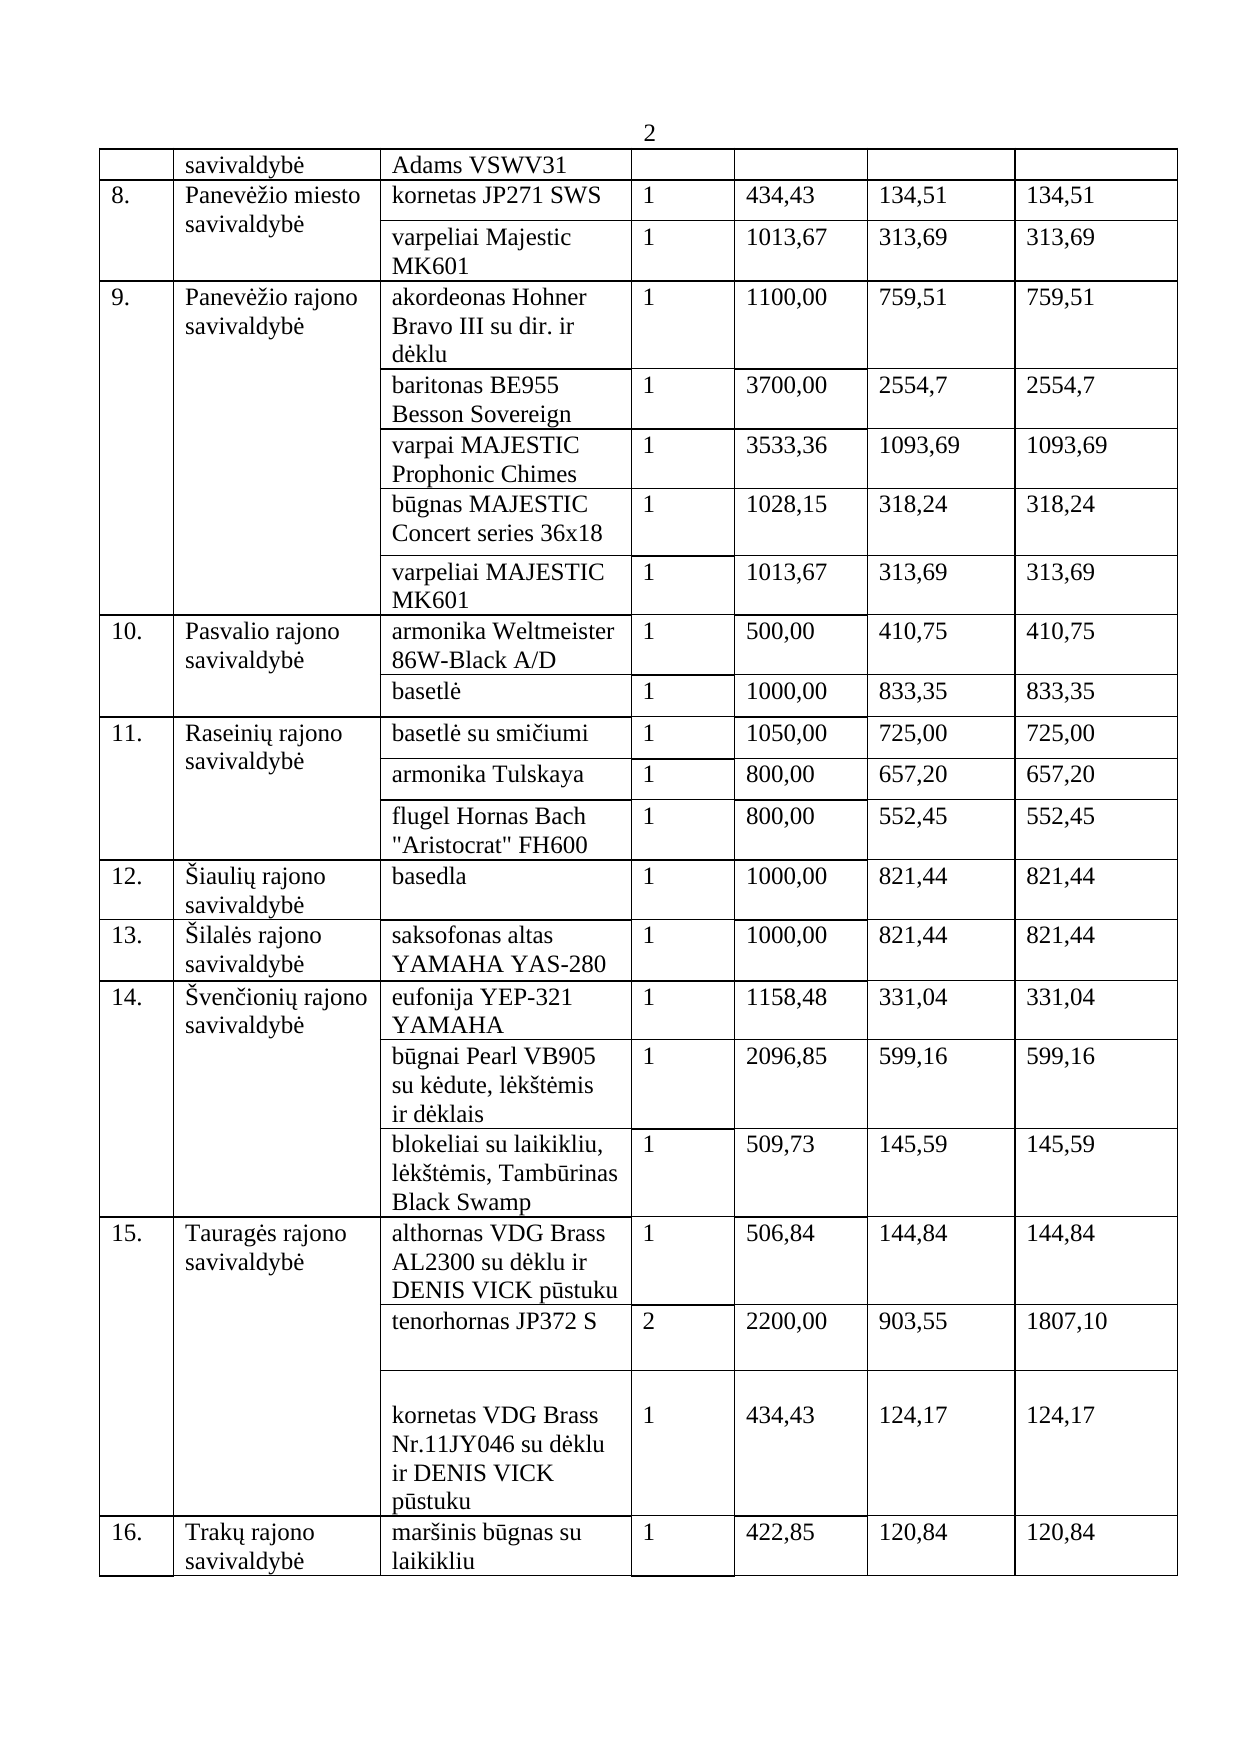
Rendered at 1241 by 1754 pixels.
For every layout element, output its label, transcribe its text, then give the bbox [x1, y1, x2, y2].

table_cell 331,04 [1016, 981, 1177, 1039]
table_cell varpeliai MAJESTIC MK601 [381, 556, 631, 614]
table_cell 1 [632, 615, 734, 674]
table_cell 1 [632, 1398, 734, 1515]
table_cell 9. [100, 282, 173, 614]
table_cell 434,43 [735, 1398, 867, 1515]
table_cell 318,24 [868, 489, 1014, 554]
table_cell 1 [632, 800, 734, 859]
table_cell 821,44 [1016, 920, 1177, 979]
table_cell 144,84 [1016, 1217, 1177, 1304]
table_cell 1 [632, 489, 734, 554]
table_cell 821,44 [868, 920, 1014, 979]
table_cell 8. [100, 181, 173, 280]
table_cell 821,44 [1016, 860, 1177, 918]
table_cell 599,16 [868, 1040, 1014, 1127]
table_cell 145,59 [868, 1129, 1014, 1216]
table_cell 1 [632, 282, 734, 368]
table_cell 1 [632, 1217, 734, 1304]
table_cell būgnas MAJESTIC Concert series 36x18 [381, 489, 631, 554]
table_cell 759,51 [1016, 282, 1177, 368]
table_cell 500,00 [735, 616, 867, 674]
table_cell 1028,15 [735, 489, 867, 554]
table_cell 3700,00 [735, 370, 867, 428]
table_cell varpai MAJESTIC Prophonic Chimes [381, 430, 631, 487]
table_cell 3533,36 [735, 430, 867, 487]
table_cell 2554,7 [868, 369, 1014, 428]
table_cell 331,04 [868, 981, 1014, 1039]
table_cell 144,84 [868, 1217, 1014, 1304]
table_cell 599,16 [1016, 1040, 1177, 1127]
table_cell 1 [632, 676, 734, 716]
table_cell 11. [100, 718, 173, 859]
table_cell 134,51 [1016, 181, 1177, 220]
table_cell 1 [632, 1130, 734, 1216]
table_cell 410,75 [1016, 615, 1177, 674]
table_cell baritonas BE955 Besson Sovereign [381, 370, 631, 428]
table_cell Trakų rajono savivaldybė [174, 1517, 380, 1575]
table_cell 657,20 [868, 759, 1014, 799]
table_cell 1000,00 [735, 921, 867, 979]
table_cell 15. [100, 1218, 173, 1515]
table_cell [735, 1371, 867, 1398]
table_cell 1 [632, 557, 734, 614]
table_cell 1158,48 [735, 982, 867, 1039]
table_cell [1016, 1371, 1177, 1398]
table_cell 506,84 [735, 1218, 867, 1304]
table_cell Panevėžio miesto savivaldybė [174, 181, 380, 280]
table_cell 422,85 [735, 1517, 867, 1575]
table_cell tenorhornas JP372 S [381, 1305, 631, 1370]
table_cell akordeonas Hohner Bravo III su dir. ir dėklu [381, 282, 631, 368]
table_cell 124,17 [1016, 1398, 1177, 1515]
table_cell 1 [632, 982, 734, 1039]
table_cell 1013,67 [735, 221, 867, 280]
table_cell Tauragės rajono savivaldybė [174, 1218, 380, 1515]
table_cell 16. [100, 1517, 173, 1575]
table_cell 1 [632, 221, 734, 280]
table_cell [381, 1371, 631, 1398]
table_cell 1 [632, 920, 734, 979]
table_cell Švenčionių rajono savivaldybė [174, 982, 380, 1216]
table_cell 1 [632, 181, 734, 220]
table_cell flugel Hornas Bach "Aristocrat" FH600 [381, 801, 631, 859]
table_cell varpeliai Majestic MK601 [381, 221, 631, 280]
table_cell [735, 150, 867, 178]
table_cell 12. [100, 861, 173, 918]
table_cell eufonija YEP-321 YAMAHA [381, 982, 631, 1039]
table_cell 552,45 [1016, 800, 1177, 859]
table_cell maršinis būgnas su laikikliu [381, 1517, 631, 1575]
table_cell [632, 150, 734, 178]
table_cell 13. [100, 920, 173, 979]
table_cell [868, 150, 1014, 178]
table_cell 1093,69 [1016, 429, 1177, 487]
table_cell armonika Weltmeister 86W-Black A/D [381, 616, 631, 674]
table_cell 552,45 [868, 800, 1014, 859]
table_cell 1 [632, 717, 734, 757]
table_cell 800,00 [735, 759, 867, 799]
table_cell blokeliai su laikikliu, lėkštėmis, Tambūrinas Black Swamp [381, 1129, 631, 1216]
table_cell savivaldybė [174, 150, 380, 178]
table_cell 1 [632, 369, 734, 428]
table_cell [632, 1371, 734, 1398]
table_cell 313,69 [868, 221, 1014, 280]
table_cell Raseinių rajono savivaldybė [174, 718, 380, 859]
table_cell 821,44 [868, 860, 1014, 918]
table_cell 2554,7 [1016, 369, 1177, 428]
table_cell 2 [632, 1306, 734, 1370]
table_cell 1 [632, 1040, 734, 1127]
table_cell 10. [100, 616, 173, 716]
table_cell 313,69 [1016, 221, 1177, 280]
table_cell 1 [632, 861, 734, 918]
table_cell 120,84 [1016, 1516, 1177, 1575]
table_cell 1000,00 [735, 675, 867, 716]
table_cell kornetas VDG Brass Nr.11JY046 su dėklu ir DENIS VICK pūstuku [381, 1398, 631, 1515]
table_cell 120,84 [868, 1516, 1014, 1575]
table_cell 903,55 [868, 1305, 1014, 1370]
table_cell 2200,00 [735, 1305, 867, 1370]
table_cell 1000,00 [735, 861, 867, 918]
table_cell 725,00 [1016, 717, 1177, 757]
table_cell 1100,00 [735, 282, 867, 368]
table_cell 313,69 [868, 556, 1014, 614]
table_cell basetlė su smičiumi [381, 718, 631, 757]
table_cell 725,00 [868, 717, 1014, 757]
table_cell 318,24 [1016, 489, 1177, 554]
table_cell armonika Tulskaya [381, 759, 631, 799]
table_cell 509,73 [735, 1129, 867, 1216]
table_cell basetlė [381, 675, 631, 716]
table_cell [100, 150, 173, 178]
table_cell Šilalės rajono savivaldybė [174, 920, 380, 979]
table_cell 1050,00 [735, 718, 867, 757]
table_cell althornas VDG Brass AL2300 su dėklu ir DENIS VICK pūstuku [381, 1218, 631, 1304]
table_cell būgnai Pearl VB905 su kėdute, lėkštėmis ir dėklais [381, 1040, 631, 1127]
table_cell 434,43 [735, 181, 867, 220]
table_cell kornetas JP271 SWS [381, 181, 631, 220]
table_cell 1807,10 [1016, 1305, 1177, 1370]
table_cell [1016, 150, 1177, 178]
table_cell Panevėžio rajono savivaldybė [174, 282, 380, 614]
table_cell Pasvalio rajono savivaldybė [174, 616, 380, 716]
table_cell saksofonas altas YAMAHA YAS-280 [381, 921, 631, 979]
table_cell 145,59 [1016, 1129, 1177, 1216]
table_cell 759,51 [868, 282, 1014, 368]
table_cell 2096,85 [735, 1040, 867, 1127]
table_cell 1013,67 [735, 556, 867, 614]
table_cell basedla [381, 861, 631, 918]
table_cell 1 [632, 760, 734, 799]
table_cell 313,69 [1016, 556, 1177, 614]
table_cell Adams VSWV31 [381, 150, 631, 178]
table_cell 1 [632, 430, 734, 487]
table_cell 800,00 [735, 801, 867, 859]
table_cell Šiaulių rajono savivaldybė [174, 861, 380, 918]
table_cell 410,75 [868, 615, 1014, 674]
table_cell 833,35 [868, 675, 1014, 716]
table_cell 833,35 [1016, 675, 1177, 716]
table_cell 124,17 [868, 1371, 1014, 1515]
table_cell 134,51 [868, 181, 1014, 220]
table_cell 657,20 [1016, 759, 1177, 799]
table_cell 1 [632, 1516, 734, 1575]
table_cell 1093,69 [868, 429, 1014, 487]
table_cell 14. [100, 982, 173, 1216]
